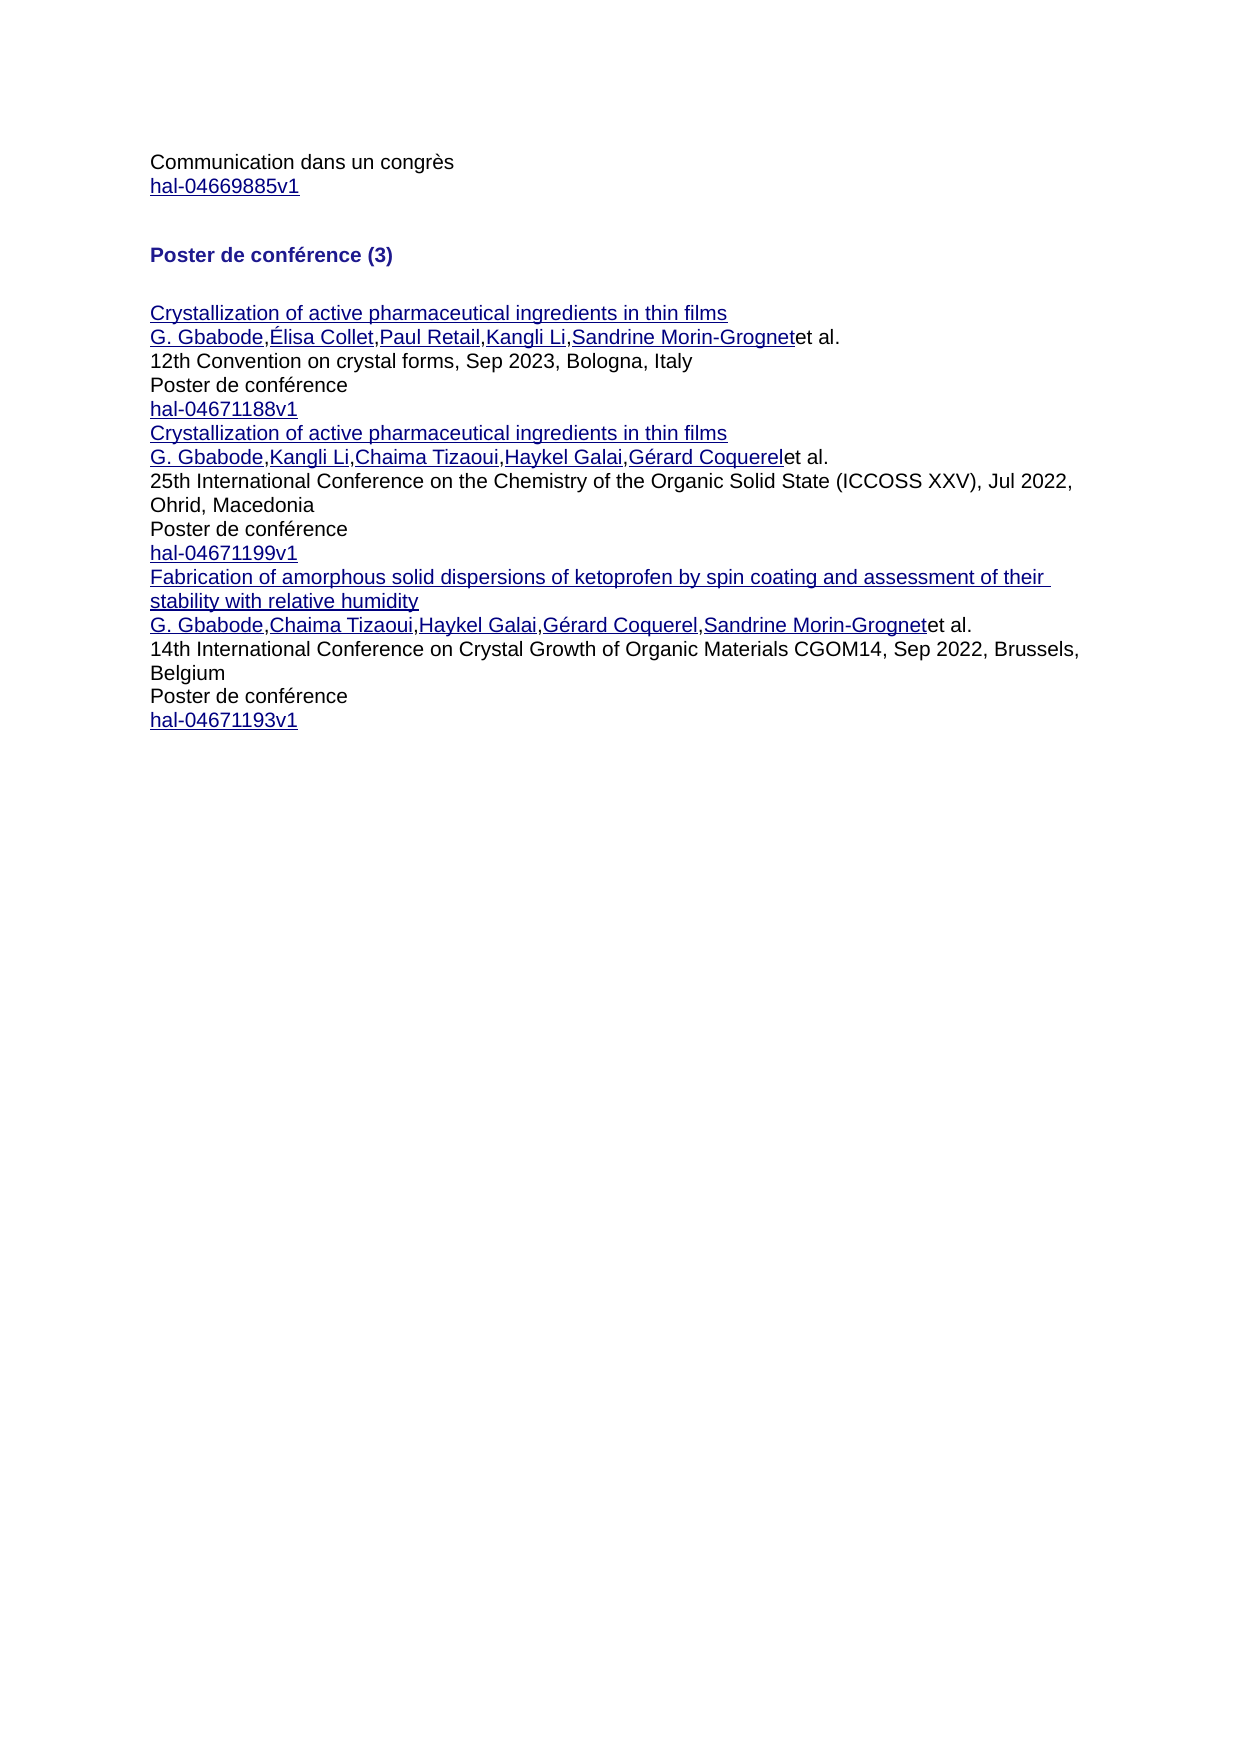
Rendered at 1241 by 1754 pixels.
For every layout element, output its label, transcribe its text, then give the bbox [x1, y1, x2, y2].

table_cell Fabrication of amorphous solid dispersions of ketoprofen by spin coating and assessment of their stability with relative humidity G. Gbabode,Chaima Tizaoui,Haykel Galai,Gérard Coquerel,Sandrine Morin-Grognetet al. 14th International Conference on Crystal Growth of Organic Materials CGOM14, Sep 2022, Brussels, Belgium Poster de conférence hal-04671193v1 [150, 565, 1090, 732]
subtitle Poster de conférence (3) [150, 243, 1090, 267]
table_cell Crystallization of active pharmaceutical ingredients in thin films G. Gbabode,Kangli Li,Chaima Tizaoui,Haykel Galai,Gérard Coquerelet al. 25th International Conference on the Chemistry of the Organic Solid State (ICCOSS XXV), Jul 2022, Ohrid, Macedonia Poster de conférence hal-04671199v1 [150, 421, 1090, 564]
table_header Crystallization of active pharmaceutical ingredients in thin films G. Gbabode,Élisa Collet,Paul Retail,Kangli Li,Sandrine Morin-Grognetet al. 12th Convention on crystal forms, Sep 2023, Bologna, Italy Poster de conférence hal-04671188v1 [150, 301, 1090, 421]
table_cell Communication dans un congrès hal-04669885v1 [150, 150, 1090, 198]
